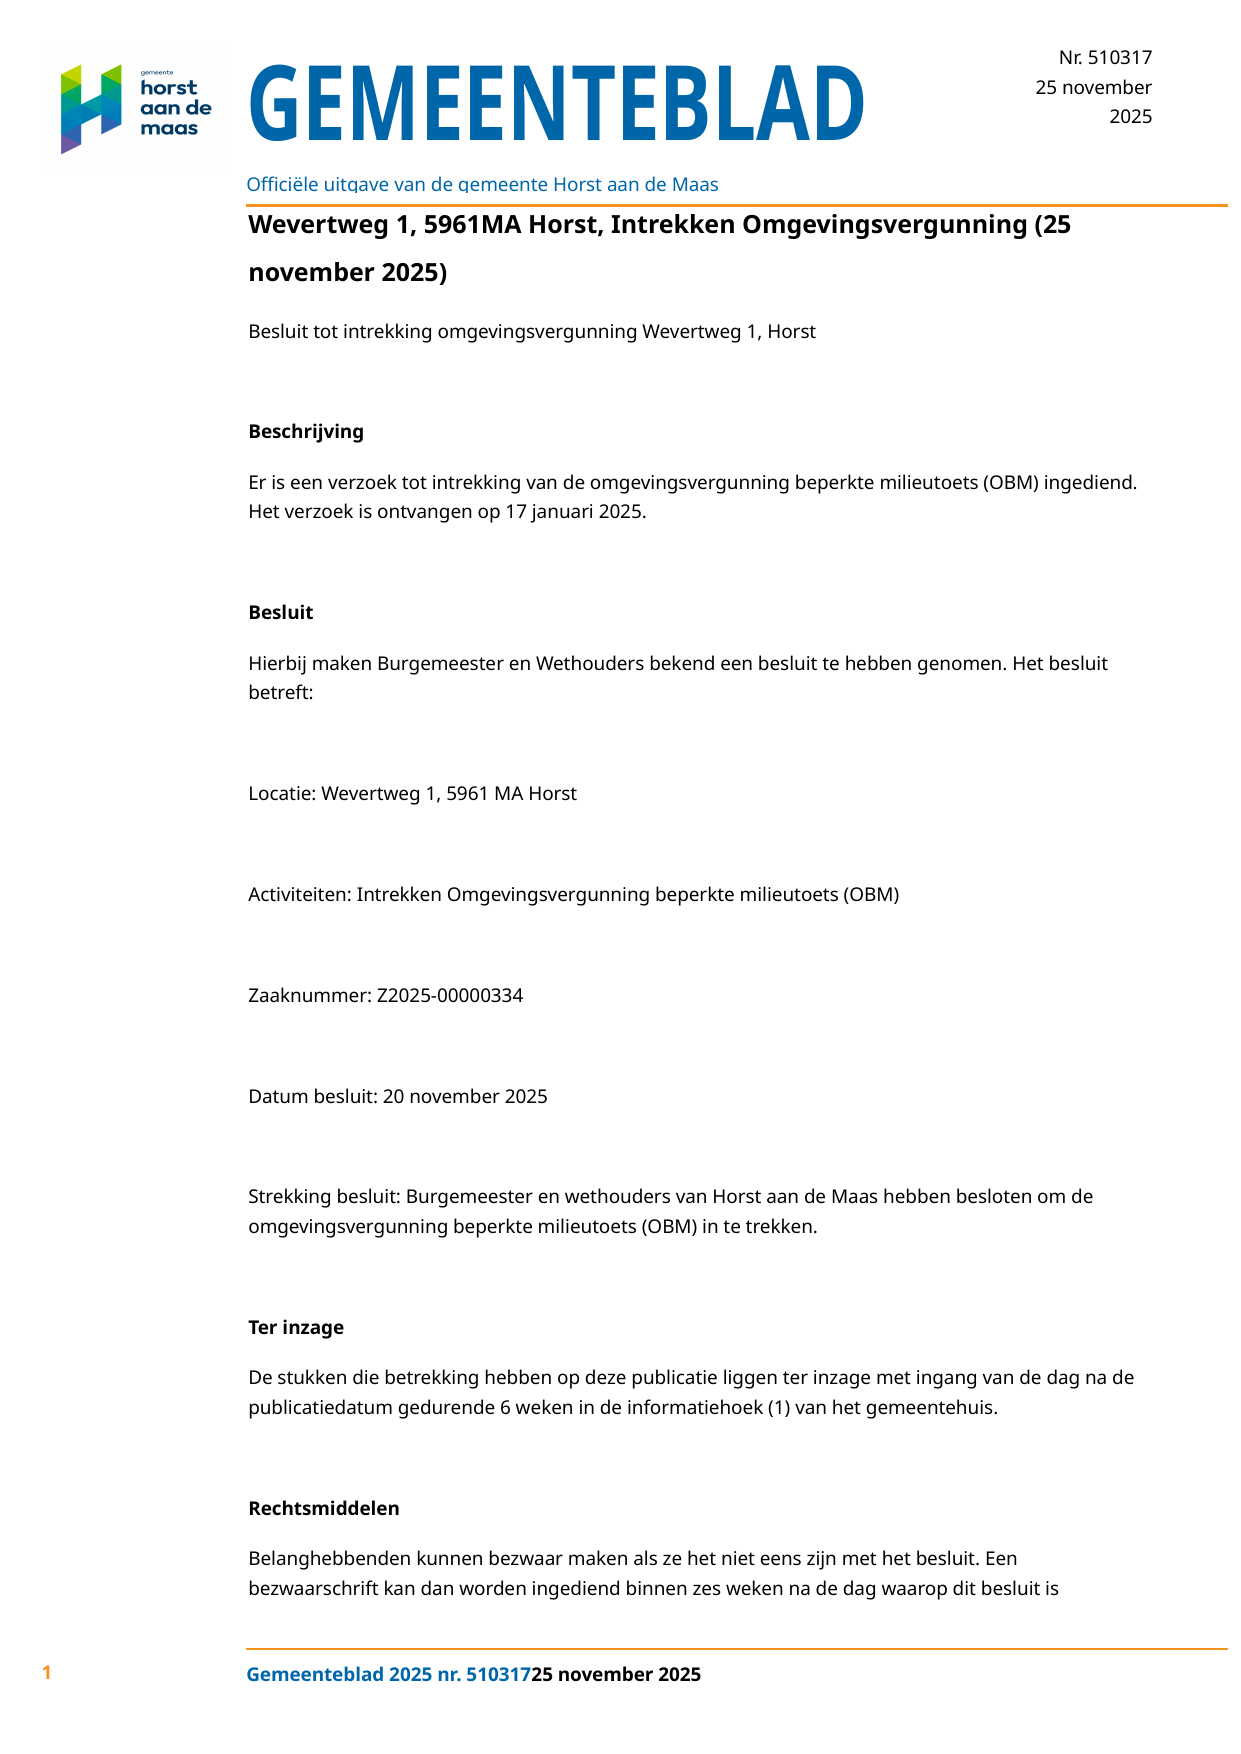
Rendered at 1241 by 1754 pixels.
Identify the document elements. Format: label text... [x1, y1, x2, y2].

text Wevertweg 1, 5961MA Horst, Intrekken Omgevingsvergunning (25 november 2025) [248, 207, 1152, 288]
text Besluit tot intrekking omgevingsvergunning Wevertweg 1, Horst [248, 318, 1152, 344]
picture [41, 47, 231, 172]
text Datum besluit: 20 november 2025 [248, 1083, 1152, 1109]
text Hierbij maken Burgemeester en Wethouders bekend een besluit te hebben genomen. Het besluit betreft: [248, 650, 1152, 705]
text Beschrijving [248, 419, 1152, 444]
text Er is een verzoek tot intrekking van de omgevingsvergunning beperkte milieutoets (OBM) ingediend. Het verzoek is ontvangen op 17 januari 2025. [248, 469, 1152, 524]
text Activiteiten: Intrekken Omgevingsvergunning beperkte milieutoets (OBM) [248, 881, 1152, 907]
text Besluit [248, 599, 1152, 625]
text Rechtsmiddelen [248, 1495, 1152, 1521]
text Ter inzage [248, 1314, 1152, 1340]
text Zaaknummer: Z2025-00000334 [248, 982, 1152, 1008]
text Belanghebbenden kunnen bezwaar maken als ze het niet eens zijn met het besluit. Een bezwaarschrift kan dan worden ingediend binnen zes weken na de dag waarop dit besluit is [248, 1545, 1152, 1601]
text Strekking besluit: Burgemeester en wethouders van Horst aan de Maas hebben besloten om de omgevingsvergunning beperkte milieutoets (OBM) in te trekken. [248, 1184, 1152, 1239]
text Locatie: Wevertweg 1, 5961 MA Horst [248, 780, 1152, 806]
text De stukken die betrekking hebben op deze publicatie liggen ter inzage met ingang van de dag na de publicatiedatum gedurende 6 weken in de informatiehoek (1) van het gemeentehuis. [248, 1364, 1152, 1420]
